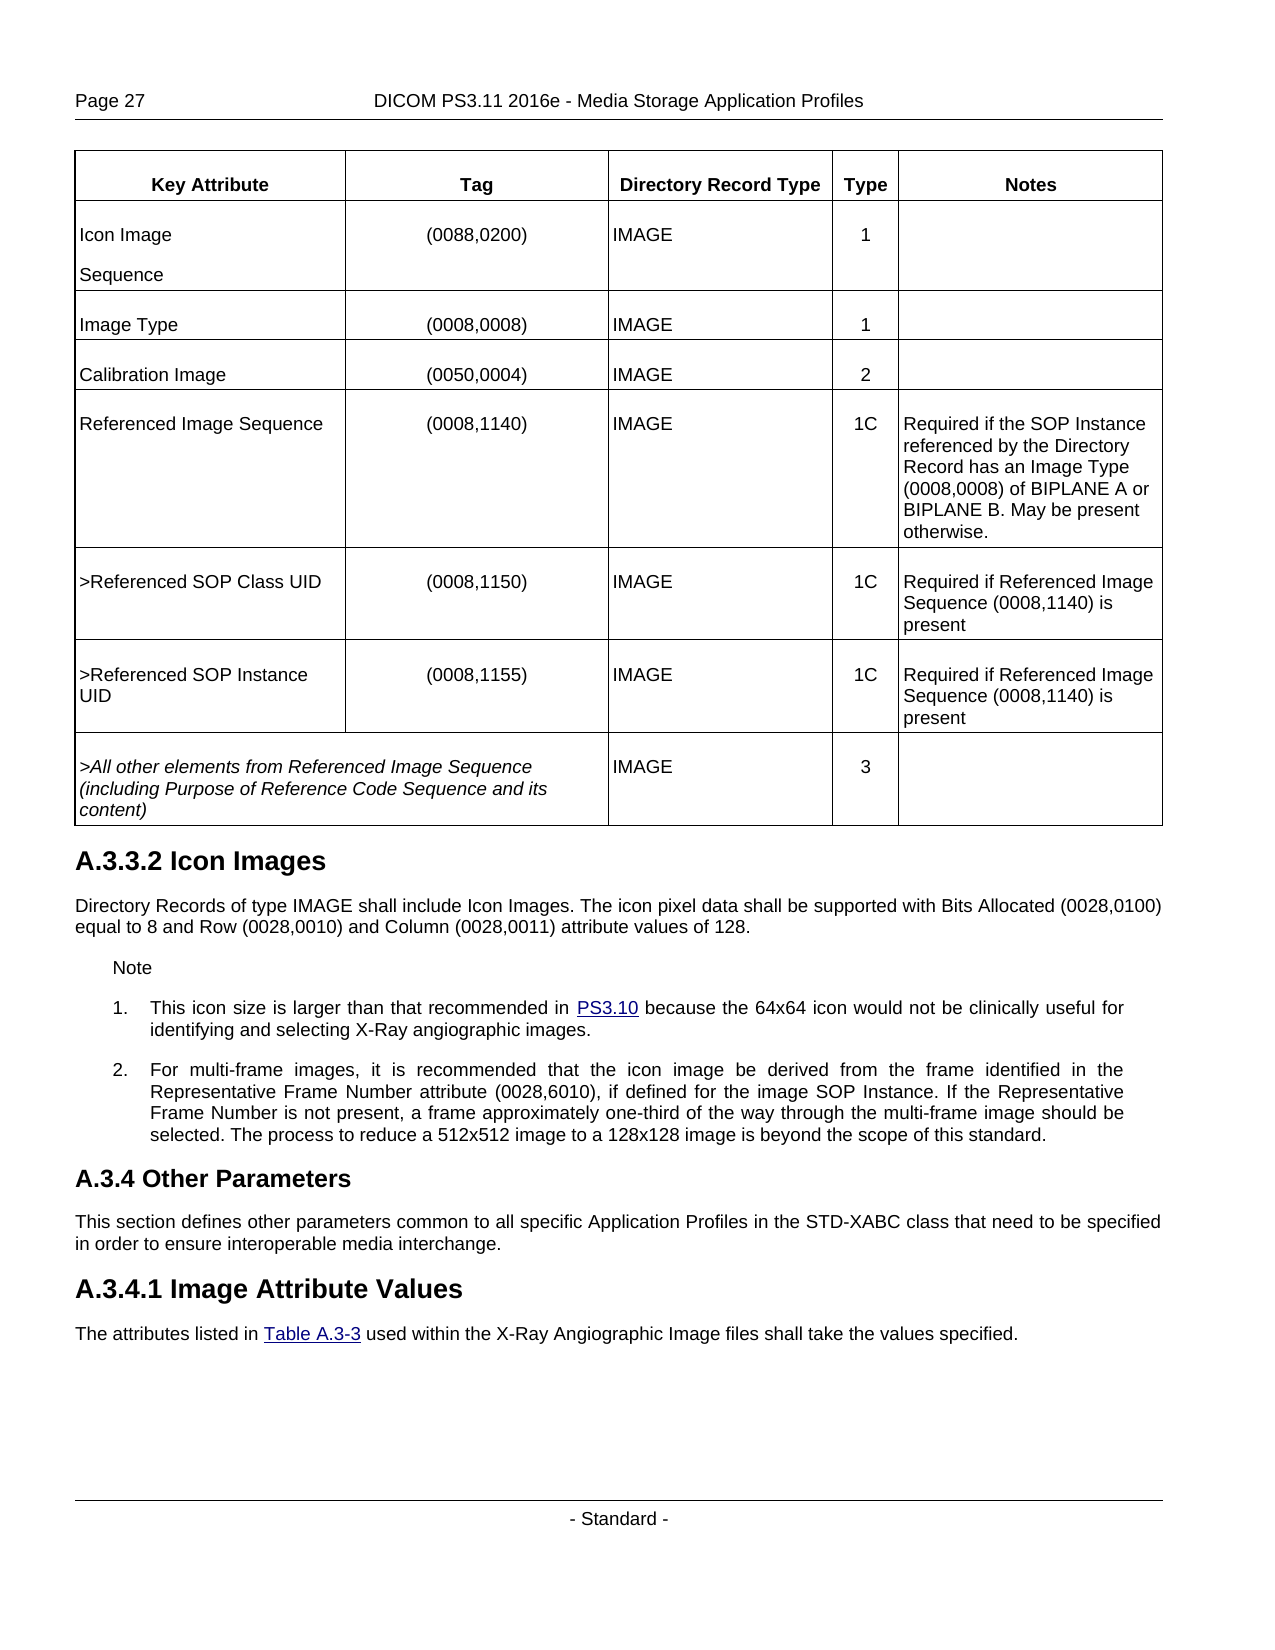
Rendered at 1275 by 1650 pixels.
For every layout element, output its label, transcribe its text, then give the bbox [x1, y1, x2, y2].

table_cell Calibration Image [76, 340, 345, 389]
table_cell IMAGE [609, 340, 832, 389]
table_header Notes [899, 151, 1162, 200]
table_cell (0008,1150) [346, 548, 608, 639]
list For multi-frame images, it is recommended that the icon image be derived from the frame identified in the Representative Frame Number attribute (0028,6010), if defined for the image SOP Instance. If the Representative Frame Number is not present, a frame approximately one-third of the way through the multi-frame image should be selected. The process to reduce a 512x512 image to a 128x128 image is beyond the scope of this standard. [112, 1059, 1125, 1145]
table_cell [899, 201, 1162, 290]
table_cell Required if Referenced Image Sequence (0008,1140) is present [899, 548, 1162, 639]
table_cell IMAGE [609, 548, 832, 639]
table_cell 2 [833, 340, 898, 389]
table_cell (0008,1155) [346, 640, 608, 732]
table_header Directory Record Type [609, 151, 832, 200]
table_cell [899, 291, 1162, 339]
text The attributes listed in Table A.3-3 used within the X-Ray Angiographic Image files shall take the values specified. [75, 1323, 1162, 1345]
list This icon size is larger than that recommended in PS3.10 because the 64x64 icon would not be clinically useful for identifying and selecting X-Ray angiographic images. [112, 997, 1125, 1040]
table_header Type [833, 151, 898, 200]
table_cell Image Type [76, 291, 345, 339]
table_cell IMAGE [609, 640, 832, 732]
table_cell (0008,0008) [346, 291, 608, 339]
text A.3.3.2 Icon Images [75, 845, 1162, 876]
table_cell IMAGE [609, 390, 832, 547]
table_cell [899, 733, 1162, 825]
text A.3.4.1 Image Attribute Values [75, 1273, 1162, 1304]
table_cell 1 [833, 291, 898, 339]
table_cell >Referenced SOP Class UID [76, 548, 345, 639]
table_header Tag [346, 151, 608, 200]
text Note [112, 957, 1125, 978]
table_cell Required if the SOP Instance referenced by the Directory Record has an Image Type (0008,0008) of BIPLANE A or BIPLANE B. May be present otherwise. [899, 390, 1162, 547]
table_cell IMAGE [609, 733, 832, 825]
text Directory Records of type IMAGE shall include Icon Images. The icon pixel data shall be supported with Bits Allocated (0028,0100) equal to 8 and Row (0028,0010) and Column (0028,0011) attribute values of 128. [75, 895, 1162, 938]
table_cell >All other elements from Referenced Image Sequence (including Purpose of Reference Code Sequence and its content) [76, 733, 608, 825]
table_cell (0008,1140) [346, 390, 608, 547]
table_cell Icon Image Sequence [76, 201, 345, 290]
text A.3.4 Other Parameters [75, 1164, 1162, 1193]
table_cell (0088,0200) [346, 201, 608, 290]
table_cell 1C [833, 390, 898, 547]
text This section defines other parameters common to all specific Application Profiles in the STD-XABC class that need to be specified in order to ensure interoperable media interchange. [75, 1211, 1162, 1254]
table_cell [899, 340, 1162, 389]
table_cell >Referenced SOP Instance UID [76, 640, 345, 732]
table_cell IMAGE [609, 201, 832, 290]
table_cell IMAGE [609, 291, 832, 339]
table_cell Referenced Image Sequence [76, 390, 345, 547]
table_cell 3 [833, 733, 898, 825]
table_cell 1C [833, 548, 898, 639]
table_header Key Attribute [76, 151, 345, 200]
table_cell 1C [833, 640, 898, 732]
table_cell 1 [833, 201, 898, 290]
table_cell Required if Referenced Image Sequence (0008,1140) is present [899, 640, 1162, 732]
table_cell (0050,0004) [346, 340, 608, 389]
